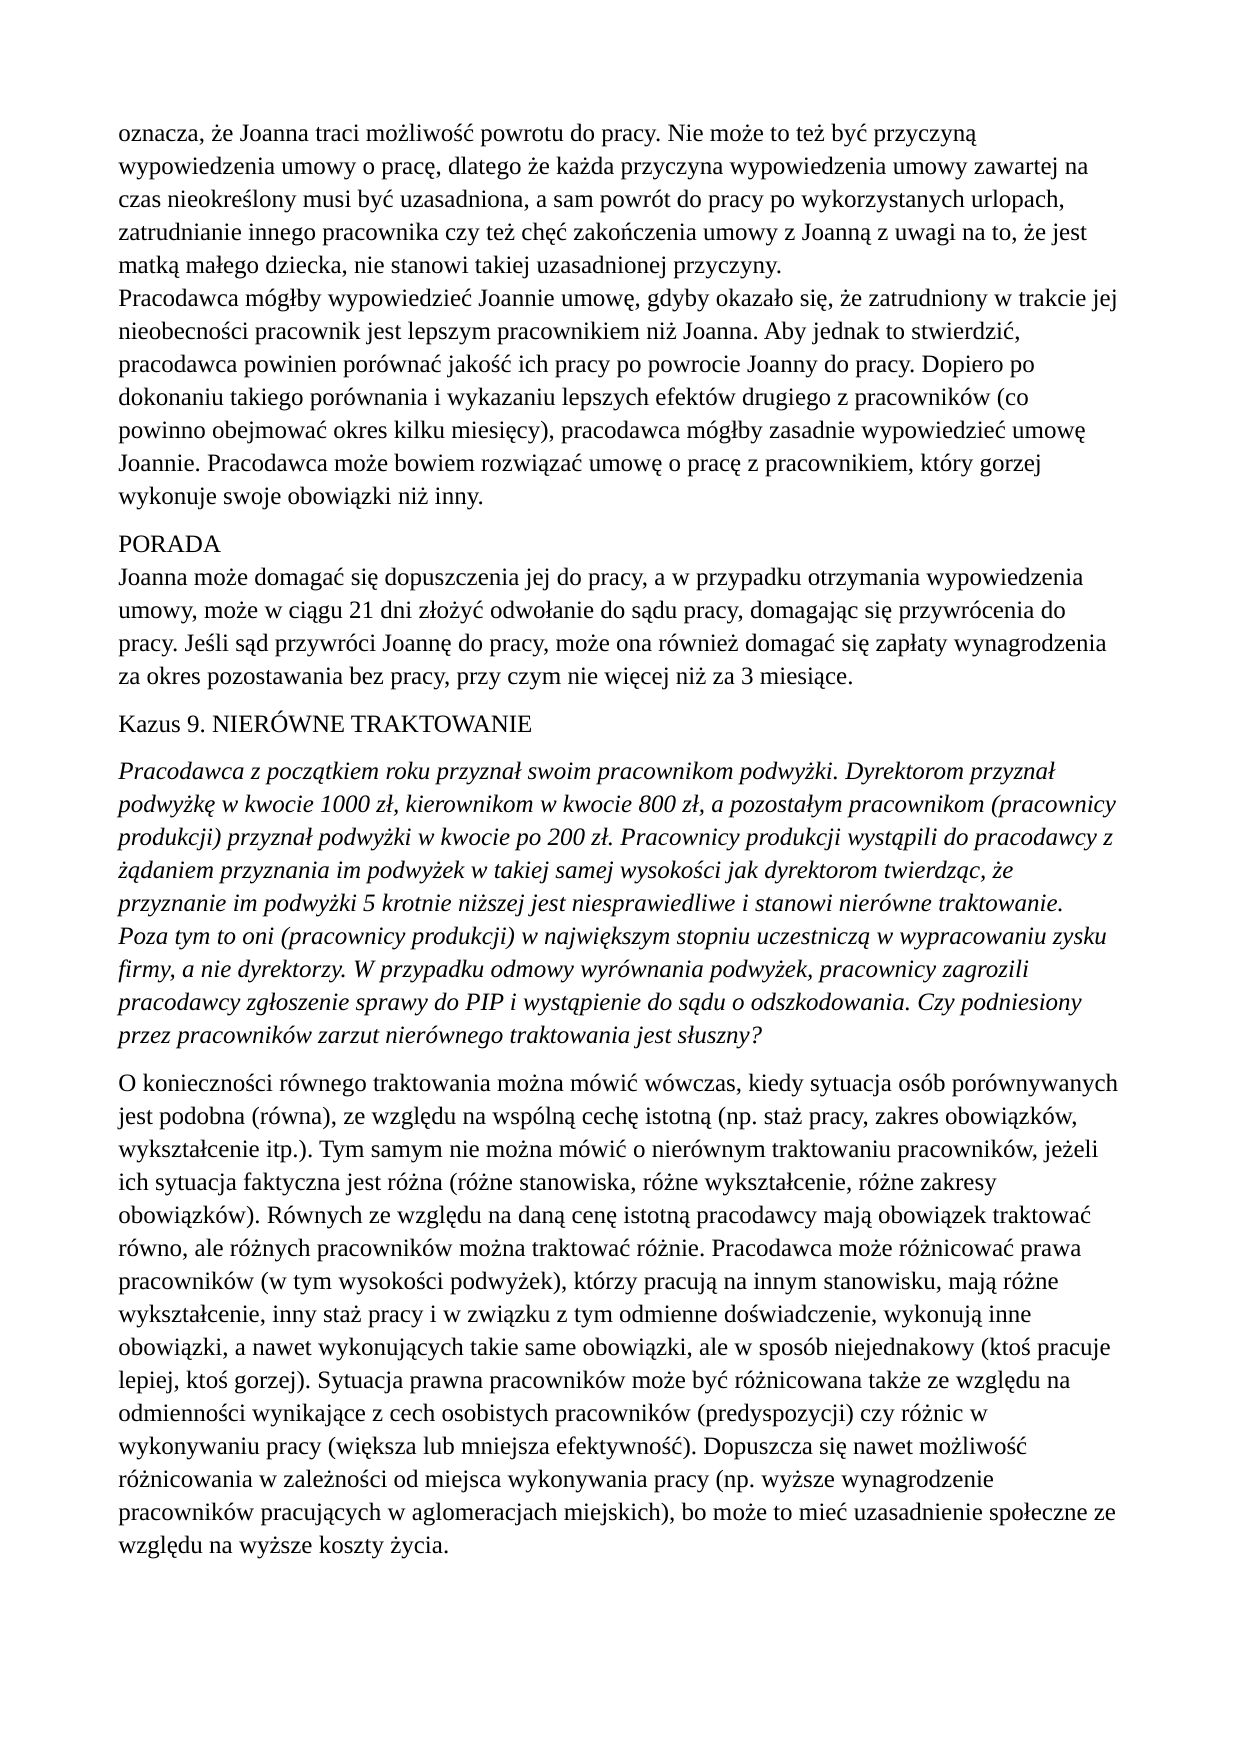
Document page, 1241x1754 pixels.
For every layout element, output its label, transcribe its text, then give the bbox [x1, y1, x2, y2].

text Kazus 9. NIERÓWNE TRAKTOWANIE [118, 709, 1122, 737]
text oznacza, że Joanna traci możliwość powrotu do pracy. Nie może to też być przyczyną wypowiedzenia umowy o pracę, dlatego że każda przyczyna wypowiedzenia umowy zawartej na czas nieokreślony musi być uzasadniona, a sam powrót do pracy po wykorzystanych urlopach, zatrudnianie innego pracownika czy też chęć zakończenia umowy z Joanną z uwagi na to, że jest matką małego dziecka, nie stanowi takiej uzasadnionej przyczyny. Pracodawca mógłby wypowiedzieć Joannie umowę, gdyby okazało się, że zatrudniony w trakcie jej nieobecności pracownik jest lepszym pracownikiem niż Joanna. Aby jednak to stwierdzić, pracodawca powinien porównać jakość ich pracy po powrocie Joanny do pracy. Dopiero po dokonaniu takiego porównania i wykazaniu lepszych efektów drugiego z pracowników (co powinno obejmować okres kilku miesięcy), pracodawca mógłby zasadnie wypowiedzieć umowę Joannie. Pracodawca może bowiem rozwiązać umowę o pracę z pracownikiem, który gorzej wykonuje swoje obowiązki niż inny. [118, 118, 1122, 510]
text PORADA Joanna może domagać się dopuszczenia jej do pracy, a w przypadku otrzymania wypowiedzenia umowy, może w ciągu 21 dni złożyć odwołanie do sądu pracy, domagając się przywrócenia do pracy. Jeśli sąd przywróci Joannę do pracy, może ona również domagać się zapłaty wynagrodzenia za okres pozostawania bez pracy, przy czym nie więcej niż za 3 miesiące. [118, 529, 1122, 690]
text Pracodawca z początkiem roku przyznał swoim pracownikom podwyżki. Dyrektorom przyznał podwyżkę w kwocie 1000 zł, kierownikom w kwocie 800 zł, a pozostałym pracownikom (pracownicy produkcji) przyznał podwyżki w kwocie po 200 zł. Pracownicy produkcji wystąpili do pracodawcy z żądaniem przyznania im podwyżek w takiej samej wysokości jak dyrektorom twierdząc, że przyznanie im podwyżki 5 krotnie niższej jest niesprawiedliwe i stanowi nierówne traktowanie. Poza tym to oni (pracownicy produkcji) w największym stopniu uczestniczą w wypracowaniu zysku firmy, a nie dyrektorzy. W przypadku odmowy wyrównania podwyżek, pracownicy zagrozili pracodawcy zgłoszenie sprawy do PIP i wystąpienie do sądu o odszkodowania. Czy podniesiony przez pracowników zarzut nierównego traktowania jest słuszny? [118, 756, 1122, 1049]
text O konieczności równego traktowania można mówić wówczas, kiedy sytuacja osób porównywanych jest podobna (równa), ze względu na wspólną cechę istotną (np. staż pracy, zakres obowiązków, wykształcenie itp.). Tym samym nie można mówić o nierównym traktowaniu pracowników, jeżeli ich sytuacja faktyczna jest różna (różne stanowiska, różne wykształcenie, różne zakresy obowiązków). Równych ze względu na daną cenę istotną pracodawcy mają obowiązek traktować równo, ale różnych pracowników można traktować różnie. Pracodawca może różnicować prawa pracowników (w tym wysokości podwyżek), którzy pracują na innym stanowisku, mają różne wykształcenie, inny staż pracy i w związku z tym odmienne doświadczenie, wykonują inne obowiązki, a nawet wykonujących takie same obowiązki, ale w sposób niejednakowy (ktoś pracuje lepiej, ktoś gorzej). Sytuacja prawna pracowników może być różnicowana także ze względu na odmienności wynikające z cech osobistych pracowników (predyspozycji) czy różnic w wykonywaniu pracy (większa lub mniejsza efektywność). Dopuszcza się nawet możliwość różnicowania w zależności od miejsca wykonywania pracy (np. wyższe wynagrodzenie pracowników pracujących w aglomeracjach miejskich), bo może to mieć uzasadnienie społeczne ze względu na wyższe koszty życia. [118, 1068, 1122, 1559]
